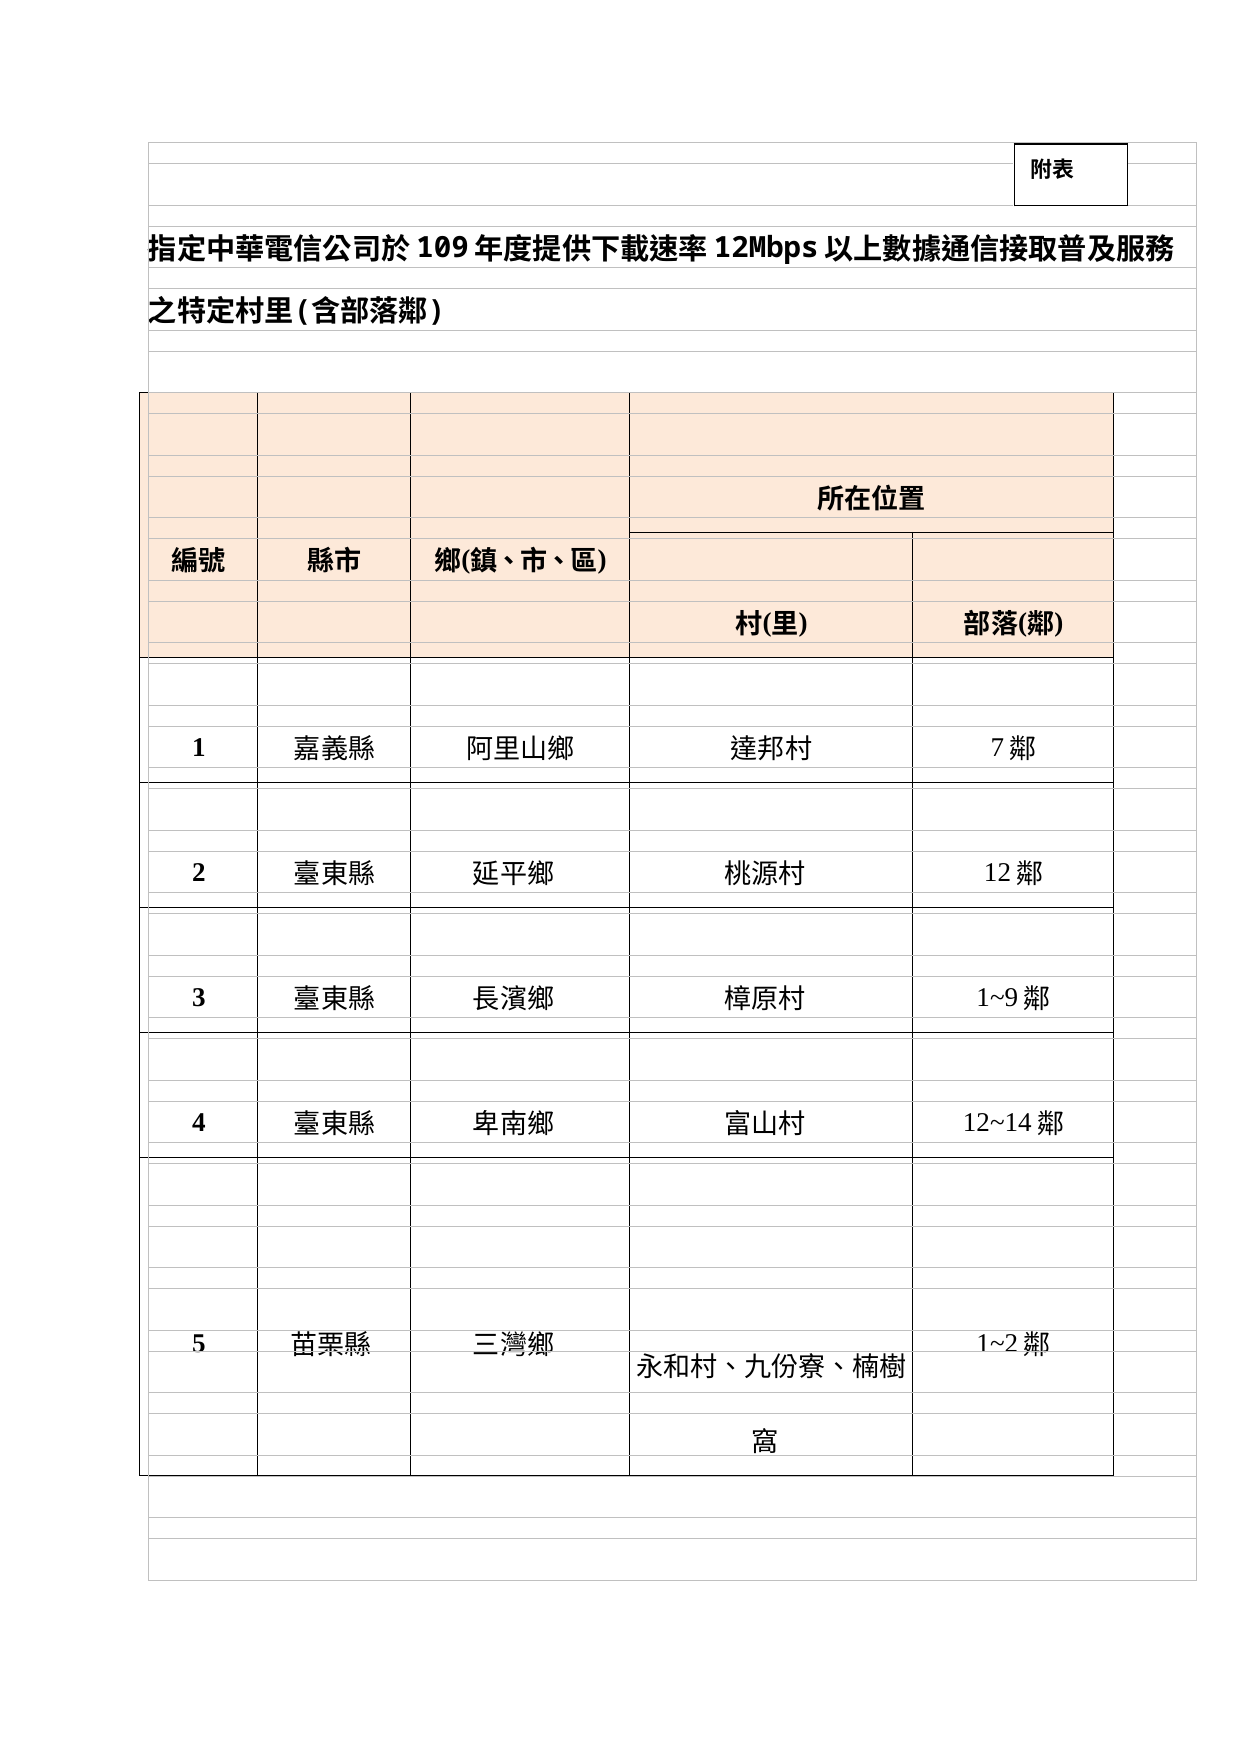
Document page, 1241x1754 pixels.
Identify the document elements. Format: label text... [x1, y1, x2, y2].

table_cell [149, 956, 257, 976]
table_cell 村(里) [630, 602, 912, 642]
table_header [258, 414, 410, 455]
table_header [149, 602, 257, 642]
table_cell 5 [149, 1227, 257, 1267]
table_cell [411, 1143, 629, 1157]
table_header [258, 581, 410, 601]
table_header [149, 456, 257, 476]
table_cell [630, 664, 912, 705]
table_cell 1~2鄰 [913, 1268, 1113, 1288]
table_cell 三灣鄉 [411, 1158, 629, 1163]
table_cell [149, 908, 257, 913]
table_cell [258, 1143, 410, 1157]
table_cell 三灣鄉 [411, 1331, 539, 1351]
table_header [258, 518, 410, 538]
table_cell 富山村 [630, 1102, 912, 1142]
table_cell [630, 643, 912, 657]
table_header [140, 393, 148, 657]
table_cell 樟原村 [630, 977, 912, 1017]
table_cell [411, 768, 629, 782]
table_cell [630, 768, 912, 782]
table_header [258, 602, 410, 642]
table_cell [140, 1033, 148, 1157]
table_header [411, 456, 629, 476]
table_cell 1~9鄰 [913, 977, 1113, 1017]
table_cell [913, 539, 1113, 580]
table_cell 5 [149, 1206, 257, 1226]
table_header [411, 643, 629, 657]
table_cell 5 [149, 1289, 257, 1330]
table_cell 三灣鄉 [411, 1164, 629, 1205]
table_header [411, 393, 629, 413]
table_cell 12鄰 [913, 852, 1113, 892]
table_cell [630, 831, 912, 851]
table_cell [258, 768, 410, 782]
table_cell [149, 789, 257, 830]
table_cell 苗栗縣 [258, 1206, 410, 1226]
table_cell [411, 789, 629, 830]
table_cell 部落(鄰) [913, 602, 1113, 642]
table_header [411, 518, 629, 538]
table_cell [149, 664, 257, 705]
table_cell 三灣鄉 [411, 1414, 629, 1455]
table_cell [140, 658, 148, 782]
table_cell 卑南鄉 [411, 1102, 629, 1142]
table_cell [630, 908, 912, 913]
table_cell [630, 658, 912, 663]
text 之特定村里(含部落鄰) [149, 289, 1196, 330]
table_header [630, 456, 1113, 476]
table_cell 永和村、九份寮、楠樹 [630, 1352, 912, 1392]
table_cell 苗栗縣 [258, 1289, 410, 1330]
table_cell [913, 1039, 1113, 1080]
table_header [149, 518, 257, 538]
table_header [411, 602, 629, 642]
table_cell [258, 789, 410, 830]
table_header 縣市 [258, 539, 410, 580]
table_cell [630, 783, 912, 788]
table_cell [630, 706, 912, 726]
table_cell [149, 1018, 257, 1032]
table_cell [149, 783, 257, 788]
table_cell [149, 893, 257, 907]
table_cell 延平鄉 [411, 852, 629, 892]
table_cell 臺東縣 [258, 852, 410, 892]
table_cell [913, 1143, 1113, 1157]
table_cell [258, 1033, 410, 1038]
table_cell 臺東縣 [258, 977, 410, 1017]
table_cell [630, 1227, 912, 1267]
table_cell 苗栗縣 [258, 1414, 410, 1455]
table_cell [913, 533, 1113, 538]
table_header [149, 581, 257, 601]
table_cell [913, 658, 1113, 663]
table_cell 5 [149, 1352, 257, 1392]
table_cell [913, 581, 1113, 601]
table_cell [913, 1033, 1113, 1038]
table_cell [258, 706, 410, 726]
table_cell 苗栗縣 [258, 1393, 410, 1413]
table_cell 苗栗縣 [258, 1456, 410, 1474]
table_cell [630, 533, 912, 538]
table_cell [258, 783, 410, 788]
table_header 所在位置 [630, 477, 1113, 517]
table_cell 1~2鄰 [913, 1227, 1113, 1267]
table_cell [411, 658, 629, 663]
table_cell [913, 643, 1113, 657]
table_header [411, 581, 629, 601]
table_cell 1 [149, 727, 257, 767]
table_header [258, 477, 410, 517]
table_cell 三灣鄉 [411, 1227, 629, 1267]
table_header 編號 [149, 539, 257, 580]
table_cell [258, 1081, 410, 1101]
table_cell 5 [149, 1456, 257, 1474]
table_cell 5 [149, 1393, 257, 1413]
table_cell [149, 831, 257, 851]
table_header 鄉(鎮、市、區) [411, 539, 629, 580]
table_cell [140, 783, 148, 907]
table_cell [630, 1033, 912, 1038]
table_cell 苗栗縣 [258, 1331, 410, 1351]
table_header [411, 477, 629, 517]
table_header [149, 393, 257, 413]
table_cell 1~2鄰 [913, 1289, 1113, 1330]
table_cell [630, 1018, 912, 1032]
table_cell [149, 658, 257, 663]
table_cell [411, 664, 629, 705]
table_cell [630, 1206, 912, 1226]
table_cell 5 [149, 1164, 257, 1205]
table_cell 苗栗縣 [258, 1158, 410, 1163]
table_cell [913, 1081, 1113, 1101]
table_cell 苗栗縣 [258, 1352, 410, 1392]
table_cell [411, 783, 629, 788]
table_cell [630, 956, 912, 976]
table_cell [913, 664, 1113, 705]
table_cell 苗栗縣 [258, 1268, 410, 1288]
table_header [149, 477, 257, 517]
table_cell 三灣鄉 [411, 1289, 629, 1330]
table_cell 三灣鄉 [411, 1393, 629, 1413]
table_header [630, 414, 1113, 455]
table_cell 5 [149, 1331, 257, 1351]
table_cell [411, 914, 629, 955]
text [149, 268, 1196, 288]
table_cell [411, 893, 629, 907]
table_cell 2 [149, 852, 257, 892]
table_cell [630, 539, 912, 580]
table_cell 5 [140, 1158, 148, 1474]
table_cell 桃源村 [630, 852, 912, 892]
table_cell [258, 664, 410, 705]
table_cell [630, 914, 912, 955]
table_header [258, 393, 410, 413]
text 指定中華電信公司於109年度提供下載速率12Mbps以上數據通信接取普及服務 [149, 227, 1196, 267]
table_cell 三灣鄉 [411, 1352, 629, 1392]
table_cell 苗栗縣 [258, 1227, 410, 1267]
table_cell 阿里山鄉 [411, 727, 629, 767]
table_header [258, 643, 410, 657]
table_cell [913, 831, 1113, 851]
table_cell [913, 908, 1113, 913]
text [149, 144, 1196, 226]
table_cell [149, 914, 257, 955]
table_cell [258, 893, 410, 907]
table_cell 三灣鄉 [547, 1334, 551, 1351]
table_cell [258, 1039, 410, 1080]
table_cell 長濱鄉 [411, 977, 629, 1017]
table_cell [630, 1158, 912, 1163]
table_cell 4 [149, 1102, 257, 1142]
table_cell 達邦村 [630, 727, 912, 767]
table_cell [913, 956, 1113, 976]
table_cell [630, 1081, 912, 1101]
table_header [149, 414, 257, 455]
table_cell [258, 658, 410, 663]
table_cell 1~2鄰 [913, 1352, 1113, 1392]
table_cell [913, 914, 1113, 955]
text 附表 [1030, 152, 1112, 184]
table_cell [258, 1018, 410, 1032]
table_cell 三灣鄉 [411, 1206, 629, 1226]
table_cell [149, 1033, 257, 1038]
table_header [149, 643, 257, 657]
table_cell [411, 1081, 629, 1101]
table_cell [630, 1143, 912, 1157]
table_cell [411, 1033, 629, 1038]
table_cell [630, 893, 912, 907]
table_cell 窩 [630, 1414, 912, 1455]
table_cell [411, 956, 629, 976]
table_cell 1~2鄰 [913, 1164, 1113, 1205]
table_cell [258, 914, 410, 955]
table_cell [411, 908, 629, 913]
table_header [411, 414, 629, 455]
table_cell 三灣鄉 [411, 1456, 629, 1474]
table_cell [913, 706, 1113, 726]
table_cell [149, 768, 257, 782]
table_cell [630, 1331, 912, 1351]
table_cell 三灣鄉 [411, 1268, 629, 1288]
table_cell 1~2鄰 [913, 1331, 1113, 1351]
table_cell 3 [149, 977, 257, 1017]
table_cell [913, 893, 1113, 907]
table_cell [630, 1164, 912, 1205]
table_cell [913, 789, 1113, 830]
table_cell [258, 956, 410, 976]
table_cell [258, 908, 410, 913]
table_cell [630, 789, 912, 830]
table_cell [258, 831, 410, 851]
table_cell [411, 706, 629, 726]
table_header [630, 393, 1113, 413]
table_cell 苗栗縣 [258, 1164, 410, 1205]
table_header [630, 518, 1113, 532]
table_cell 1~2鄰 [913, 1456, 1113, 1474]
table_cell 5 [149, 1268, 257, 1288]
table_cell [630, 1268, 912, 1288]
table_cell [149, 1039, 257, 1080]
table_cell [630, 1393, 912, 1413]
table_cell [149, 1143, 257, 1157]
table_cell [140, 908, 148, 1032]
table_header [258, 456, 410, 476]
table_cell [630, 581, 912, 601]
table_cell [149, 1081, 257, 1101]
table_cell [411, 1018, 629, 1032]
table_cell [149, 706, 257, 726]
table_cell 臺東縣 [258, 1102, 410, 1142]
table_cell [913, 1018, 1113, 1032]
table_cell [411, 1039, 629, 1080]
table_cell [411, 831, 629, 851]
table_cell 1~2鄰 [913, 1393, 1113, 1413]
table_cell [630, 1289, 912, 1330]
table_cell [913, 768, 1113, 782]
table_cell 1~2鄰 [913, 1414, 1113, 1455]
table_cell 7鄰 [913, 727, 1113, 767]
table_cell 1~2鄰 [913, 1206, 1113, 1226]
table_cell 嘉義縣 [258, 727, 410, 767]
table_cell 5 [149, 1414, 257, 1455]
table_cell 12~14鄰 [913, 1102, 1113, 1142]
table_cell 三灣鄉 [539, 1331, 629, 1351]
table_cell [913, 783, 1113, 788]
table_cell [630, 1456, 912, 1474]
table_cell 1~2鄰 [913, 1158, 1113, 1163]
table_cell 5 [149, 1158, 257, 1163]
table_cell [630, 1039, 912, 1080]
